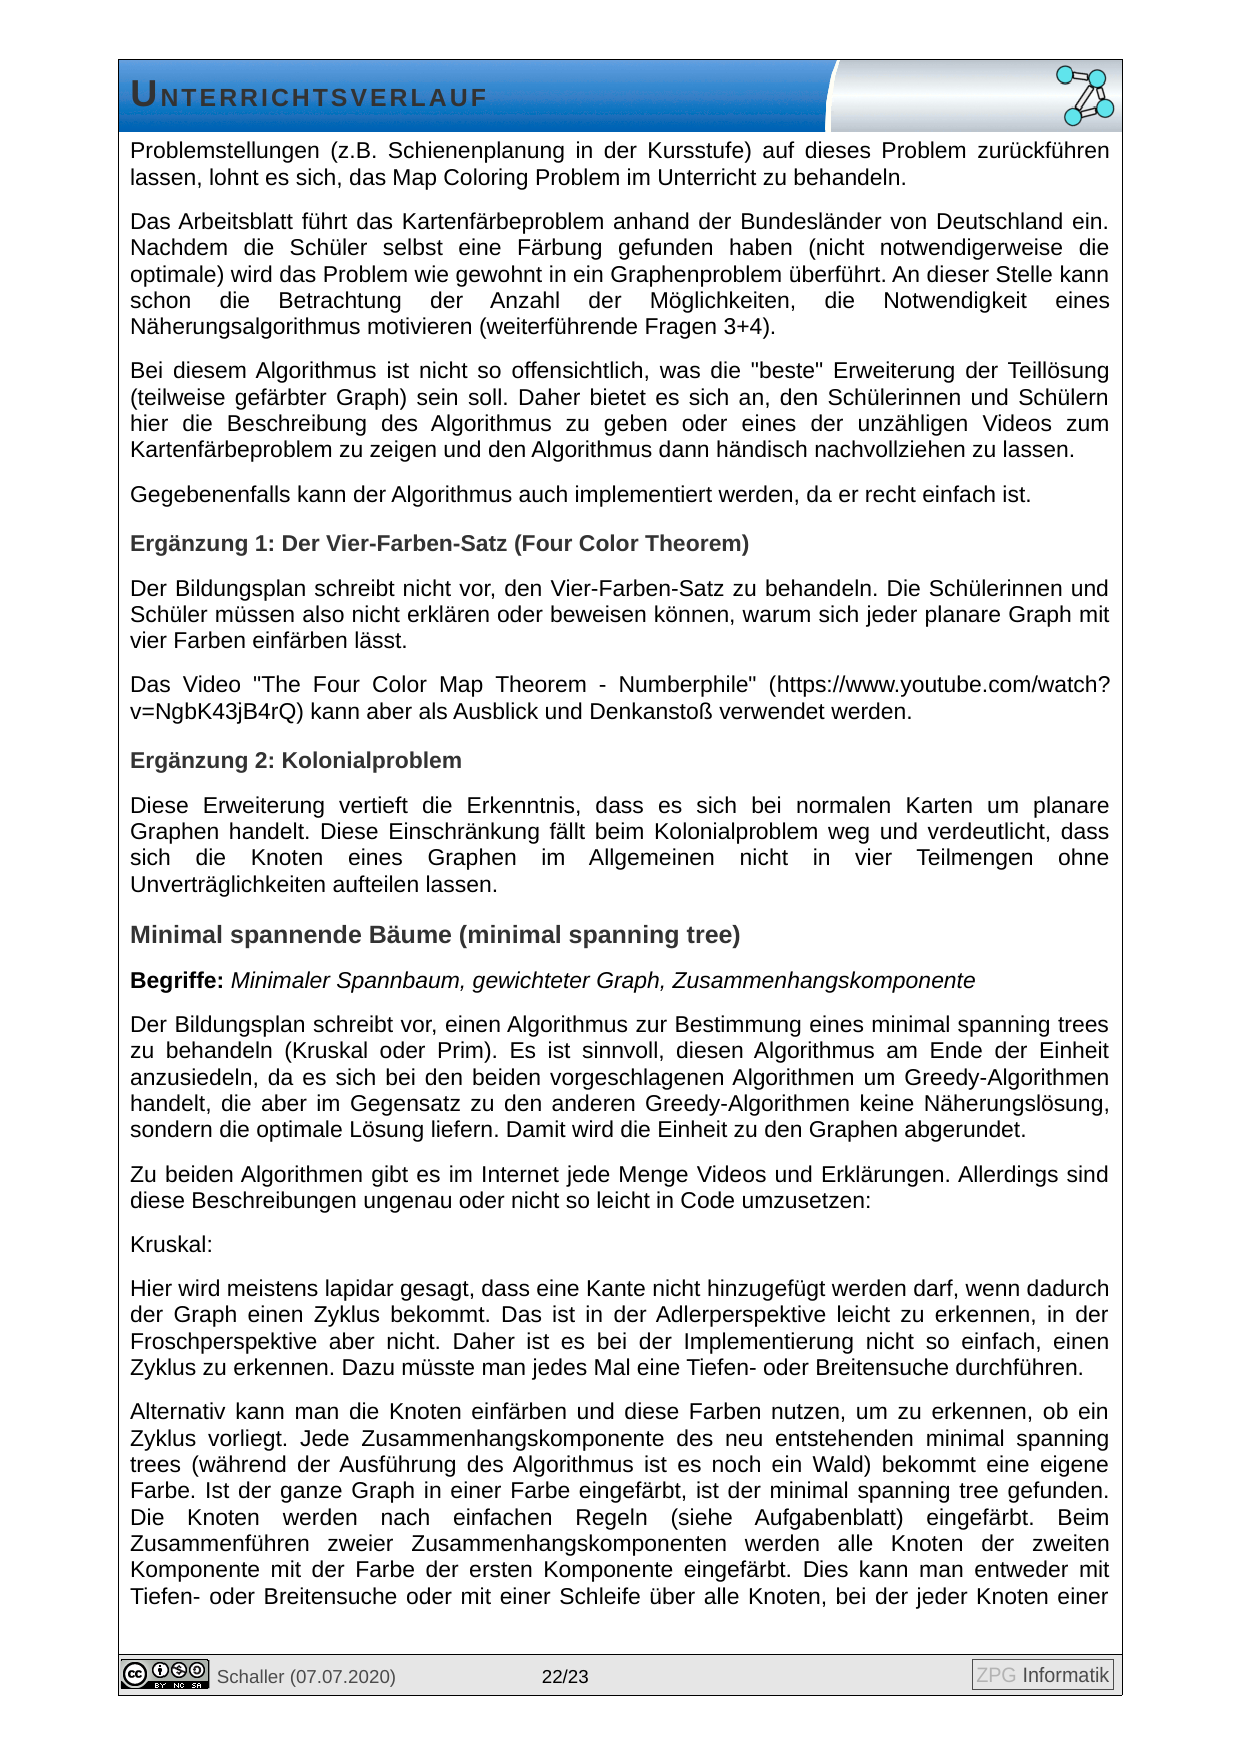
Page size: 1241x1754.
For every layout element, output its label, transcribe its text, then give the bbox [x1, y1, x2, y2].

picture [120, 1659, 210, 1689]
subtitle Ergänzung 2: Kolonialproblem [130, 747, 1110, 774]
text Bei diesem Algorithmus ist nicht so offensichtlich, was die "beste" Erweiterung der Teillösung (teilweise gefärbter Graph) sein soll. Daher bietet es sich an, den Schülerinnen und Schülern hier die Beschreibung des Algorithmus zu geben oder eines der unzähligen Videos zum Kartenfärbeproblem zu zeigen und den Algorithmus dann händisch nachvollziehen zu lassen. [130, 357, 1110, 463]
text Kruskal: [130, 1231, 1110, 1257]
text Das Arbeitsblatt führt das Kartenfärbeproblem anhand der Bundesländer von Deutschland ein. Nachdem die Schüler selbst eine Färbung gefunden haben (nicht notwendigerweise die optimale) wird das Problem wie gewohnt in ein Graphenproblem überführt. An dieser Stelle kann schon die Betrachtung der Anzahl der Möglichkeiten, die Notwendigkeit eines Näherungsalgorithmus motivieren (weiterführende Fragen 3+4). [130, 208, 1110, 340]
text Begriffe: Minimaler Spannbaum, gewichteter Graph, Zusammenhangskomponente [130, 967, 1110, 993]
text Diese Erweiterung vertieft die Erkenntnis, dass es sich bei normalen Karten um planare Graphen handelt. Diese Einschränkung fällt beim Kolonialproblem weg und verdeutlicht, dass sich die Knoten eines Graphen im Allgemeinen nicht in vier Teilmengen ohne Unverträglichkeiten aufteilen lassen. [130, 792, 1110, 897]
text Gegebenenfalls kann der Algorithmus auch implementiert werden, da er recht einfach ist. [130, 481, 1110, 507]
subtitle Minimal spannende Bäume (minimal spanning tree) [130, 921, 1110, 949]
text Hier wird meistens lapidar gesagt, dass eine Kante nicht hinzugefügt werden darf, wenn dadurch der Graph einen Zyklus bekommt. Das ist in der Adlerperspektive leicht zu erkennen, in der Froschperspektive aber nicht. Daher ist es bei der Implementierung nicht so einfach, einen Zyklus zu erkennen. Dazu müsste man jedes Mal eine Tiefen- oder Breitensuche durchführen. [130, 1275, 1110, 1380]
picture [119, 60, 1122, 132]
text Das Video "The Four Color Map Theorem - Numberphile" (https://www.youtube.com/watch?v=NgbK43jB4rQ) kann aber als Ausblick und Denkanstoß verwendet werden. [130, 671, 1110, 724]
text Der Bildungsplan schreibt nicht vor, den Vier-Farben-Satz zu behandeln. Die Schülerinnen und Schüler müssen also nicht erklären oder beweisen können, warum sich jeder planare Graph mit vier Farben einfärben lässt. [130, 574, 1110, 653]
text Alternativ kann man die Knoten einfärben und diese Farben nutzen, um zu erkennen, ob ein Zyklus vorliegt. Jede Zusammenhangskomponente des neu entstehenden minimal spanning trees (während der Ausführung des Algorithmus ist es noch ein Wald) bekommt eine eigene Farbe. Ist der ganze Graph in einer Farbe eingefärbt, ist der minimal spanning tree gefunden. Die Knoten werden nach einfachen Regeln (siehe Aufgabenblatt) eingefärbt. Beim Zusammenführen zweier Zusammenhangskomponenten werden alle Knoten der zweiten Komponente mit der Farbe der ersten Komponente eingefärbt. Dies kann man entweder mit Tiefen- oder Breitensuche oder mit einer Schleife über alle Knoten, bei der jeder Knoten einer [130, 1398, 1110, 1609]
text Zu beiden Algorithmen gibt es im Internet jede Menge Videos und Erklärungen. Allerdings sind diese Beschreibungen ungenau oder nicht so leicht in Code umzusetzen: [130, 1161, 1110, 1213]
text Der Bildungsplan schreibt vor, einen Algorithmus zur Bestimmung eines minimal spanning trees zu behandeln (Kruskal oder Prim). Es ist sinnvoll, diesen Algorithmus am Ende der Einheit anzusiedeln, da es sich bei den beiden vorgeschlagenen Algorithmen um Greedy-Algorithmen handelt, die aber im Gegensatz zu den anderen Greedy-Algorithmen keine Näherungslösung, sondern die optimale Lösung liefern. Damit wird die Einheit zu den Graphen abgerundet. [130, 1011, 1110, 1143]
subtitle Ergänzung 1: Der Vier-Farben-Satz (Four Color Theorem) [130, 530, 1110, 557]
text Problemstellungen (z.B. Schienenplanung in der Kursstufe) auf dieses Problem zurückführen lassen, lohnt es sich, das Map Coloring Problem im Unterricht zu behandeln. [130, 137, 1110, 190]
